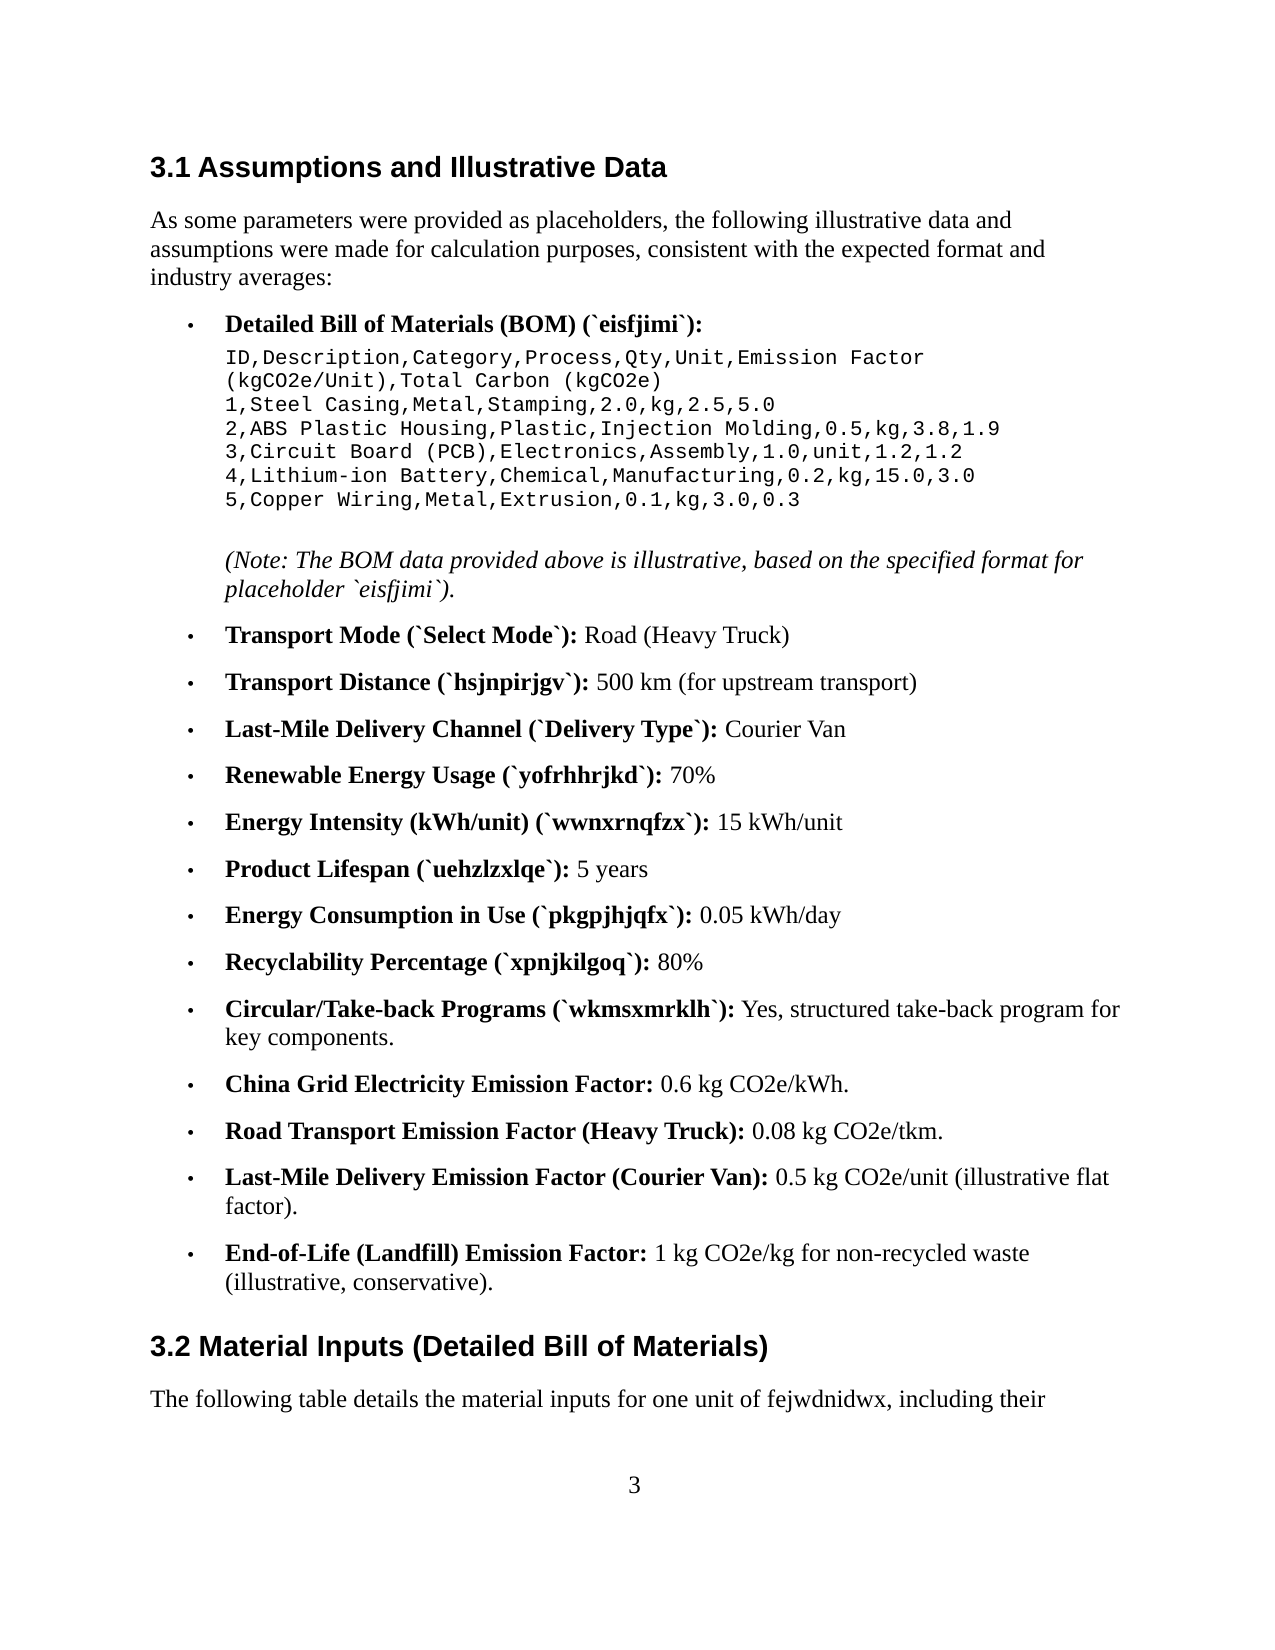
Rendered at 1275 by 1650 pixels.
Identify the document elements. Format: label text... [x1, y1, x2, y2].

list ID,Description,Category,Process,Qty,Unit,Emission Factor (kgCO2e/Unit),Total Carbon (kgCO2e) [187, 347, 1125, 394]
list Detailed Bill of Materials (BOM) (`eisfjimi`): [187, 309, 1125, 338]
list Transport Mode (`Select Mode`): Road (Heavy Truck) [187, 620, 1125, 649]
list 2,ABS Plastic Housing,Plastic,Injection Molding,0.5,kg,3.8,1.9 [187, 418, 1125, 441]
list 5,Copper Wiring,Metal,Extrusion,0.1,kg,3.0,0.3 [187, 489, 1125, 512]
list Transport Distance (`hsjnpirjgv`): 500 km (for upstream transport) [187, 667, 1125, 696]
list Last-Mile Delivery Emission Factor (Courier Van): 0.5 kg CO2e/unit (illustrative flat factor). [187, 1162, 1125, 1220]
text The following table details the material inputs for one unit of fejwdnidwx, including their [150, 1384, 1125, 1413]
list Energy Intensity (kWh/unit) (`wwnxrnqfzx`): 15 kWh/unit [187, 807, 1125, 836]
list 1,Steel Casing,Metal,Stamping,2.0,kg,2.5,5.0 [187, 394, 1125, 418]
text As some parameters were provided as placeholders, the following illustrative data and assumptions were made for calculation purposes, consistent with the expected format and industry averages: [150, 205, 1125, 291]
list Product Lifespan (`uehzlzxlqe`): 5 years [187, 854, 1125, 882]
list Energy Consumption in Use (`pkgpjhjqfx`): 0.05 kWh/day [187, 900, 1125, 929]
subtitle 3.2 Material Inputs (Detailed Bill of Materials) [150, 1329, 1125, 1363]
list Renewable Energy Usage (`yofrhhrjkd`): 70% [187, 760, 1125, 789]
list Last-Mile Delivery Channel (`Delivery Type`): Courier Van [187, 714, 1125, 742]
list 3,Circuit Board (PCB),Electronics,Assembly,1.0,unit,1.2,1.2 [187, 441, 1125, 465]
list Circular/Take-back Programs (`wkmsxmrklh`): Yes, structured take-back program for key components. [187, 994, 1125, 1051]
list Road Transport Emission Factor (Heavy Truck): 0.08 kg CO2e/tkm. [187, 1116, 1125, 1144]
list End-of-Life (Landfill) Emission Factor: 1 kg CO2e/kg for non-recycled waste (illustrative, conservative). [187, 1238, 1125, 1295]
list China Grid Electricity Emission Factor: 0.6 kg CO2e/kWh. [187, 1069, 1125, 1098]
list (Note: The BOM data provided above is illustrative, based on the specified format for placeholder `eisfjimi`). [187, 545, 1125, 602]
list Recyclability Percentage (`xpnjkilgoq`): 80% [187, 947, 1125, 976]
list 4,Lithium-ion Battery,Chemical,Manufacturing,0.2,kg,15.0,3.0 [187, 465, 1125, 489]
subtitle 3.1 Assumptions and Illustrative Data [150, 150, 1125, 183]
